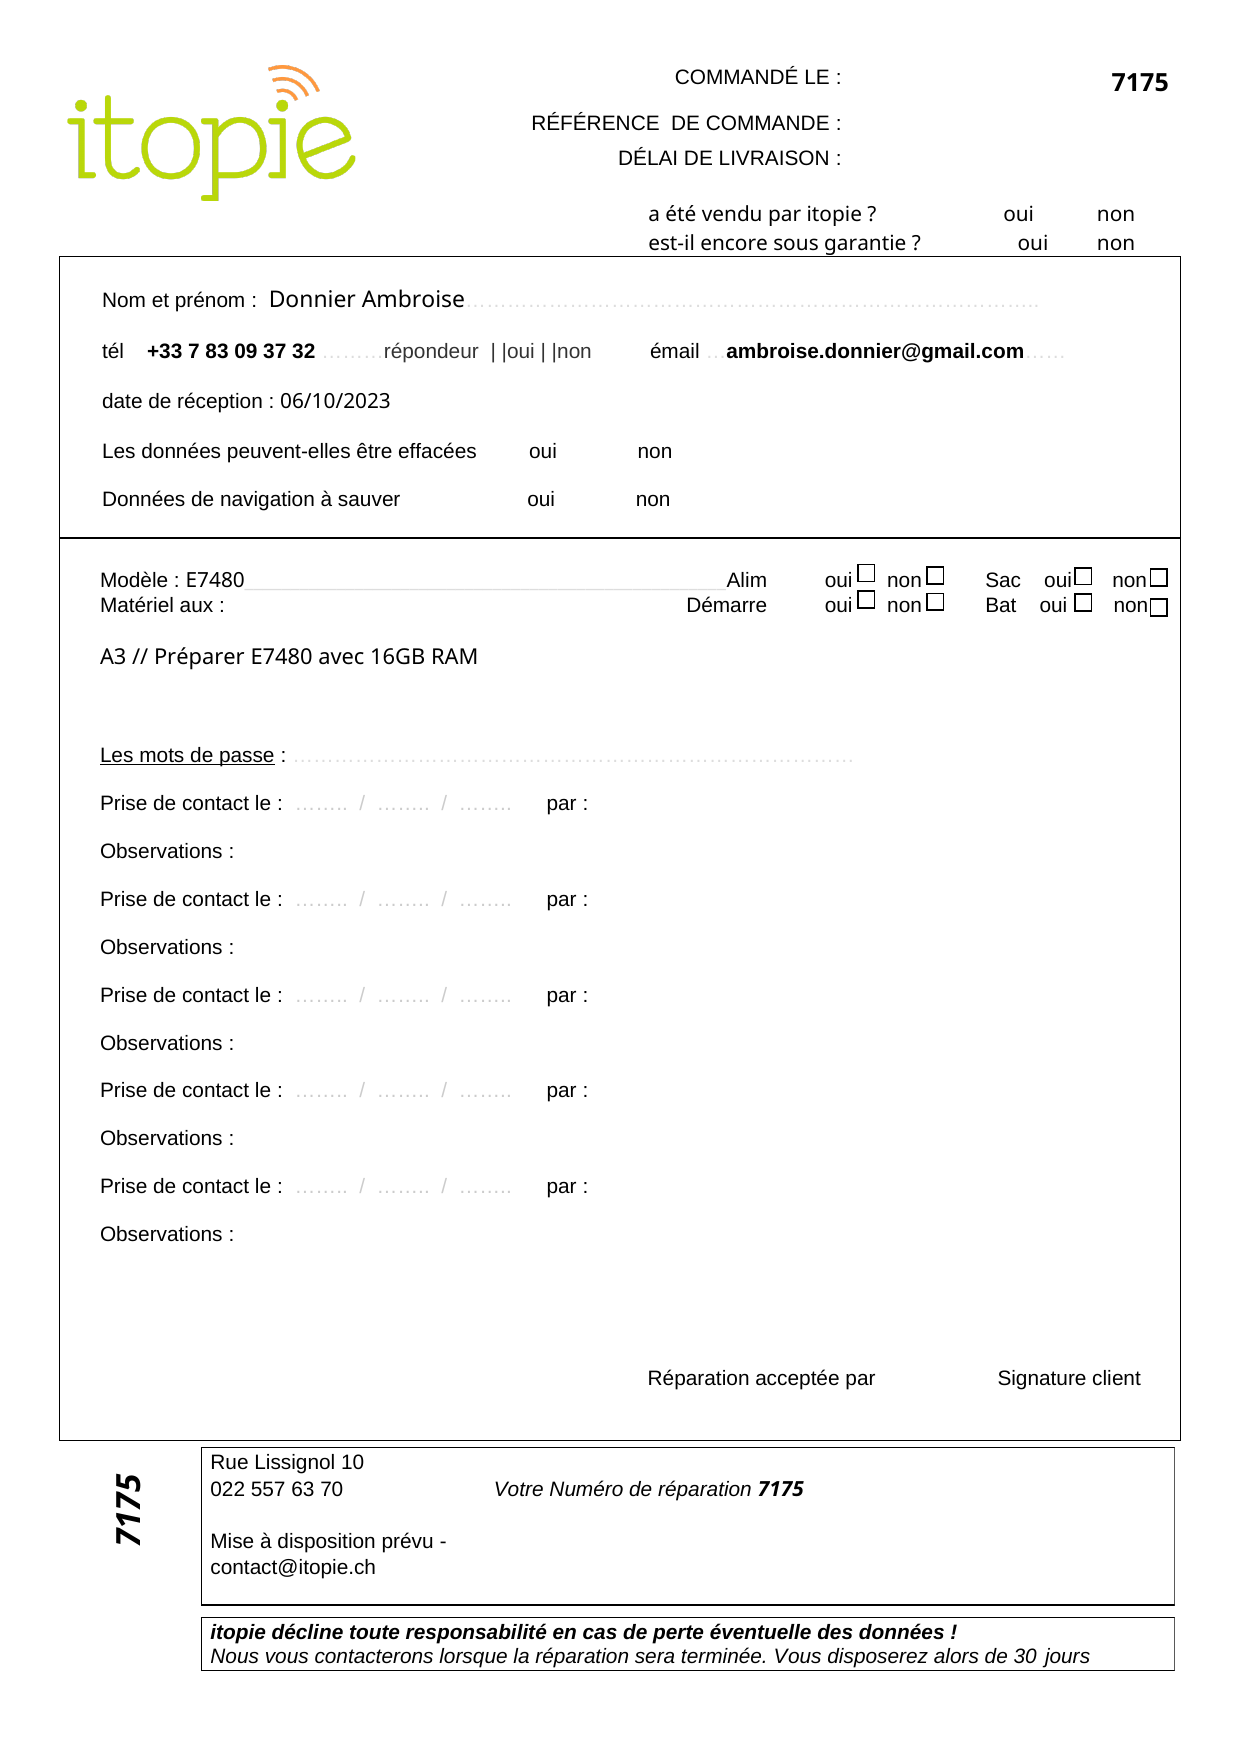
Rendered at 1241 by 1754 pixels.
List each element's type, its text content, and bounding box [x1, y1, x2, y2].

text date de réception : 06/10/2023 [60, 383, 1180, 415]
table_header COMMANDÉ LE : [490, 59, 847, 104]
text Les données peuvent-elles être effacées oui non [60, 436, 1180, 463]
text A3 // Préparer E7480 avec 16GB RAM [60, 638, 1180, 671]
text Prise de contact le : …….. / …….. / …….. par : [60, 883, 1180, 911]
text Nom et prénom : Donnier Ambroise……………………………………………………………………….. [60, 280, 1180, 314]
table_header 7175 [59, 1441, 195, 1677]
text est-il encore sous garantie ? oui non [59, 228, 1181, 256]
text Matériel aux : Démarre oui non Bat oui non [60, 590, 1180, 617]
table_cell [847, 105, 1180, 140]
picture [67, 65, 356, 201]
table_cell RÉFÉRENCE DE COMMANDE : [490, 105, 847, 140]
text Modèle : E7480 Alim oui non Sac oui non [879, 562, 925, 590]
table_cell [847, 140, 1180, 175]
text Prise de contact le : …….. / …….. / …….. par : [60, 788, 1180, 815]
table_cell itopie décline toute responsabilité en cas de perte éventuelle des données ! Nous vous contacterons lorsque la réparation sera terminée. Vous disposerez alors de 30 jours [195, 1611, 1180, 1677]
text Observations : [60, 836, 1180, 863]
text Observations : [60, 1219, 1180, 1246]
text Données de navigation à sauver oui non [60, 484, 1180, 511]
text Modèle : E7480 Alim oui non Sac oui non [948, 562, 1180, 590]
text Observations : [60, 1027, 1180, 1054]
table_header Rue Lissignol 10 022 557 63 70 Votre Numéro de réparation 7175 Mise à disposition prévu - contact@itopie.ch [195, 1441, 1180, 1611]
text Modèle : E7480 Alim oui non Sac oui non [60, 562, 856, 590]
text Observations : [60, 931, 1180, 958]
text Observations : [60, 1123, 1180, 1150]
text Prise de contact le : …….. / …….. / …….. par : [60, 979, 1180, 1006]
text tél +33 7 83 09 37 32 ………répondeur | |oui | |non émail …ambroise.donnier@gmail.com…… [60, 335, 1180, 362]
table_header 7175 [847, 59, 1180, 104]
text Réparation acceptée par Signature client [60, 1363, 1180, 1390]
text Prise de contact le : …….. / …….. / …….. par : [60, 1171, 1180, 1198]
text Prise de contact le : …….. / …….. / …….. par : [60, 1075, 1180, 1102]
text Les mots de passe : ……………………………………………………………………… [60, 740, 1180, 767]
table_cell DÉLAI DE LIVRAISON : [490, 140, 847, 175]
text a été vendu par itopie ? oui non [59, 199, 1181, 228]
